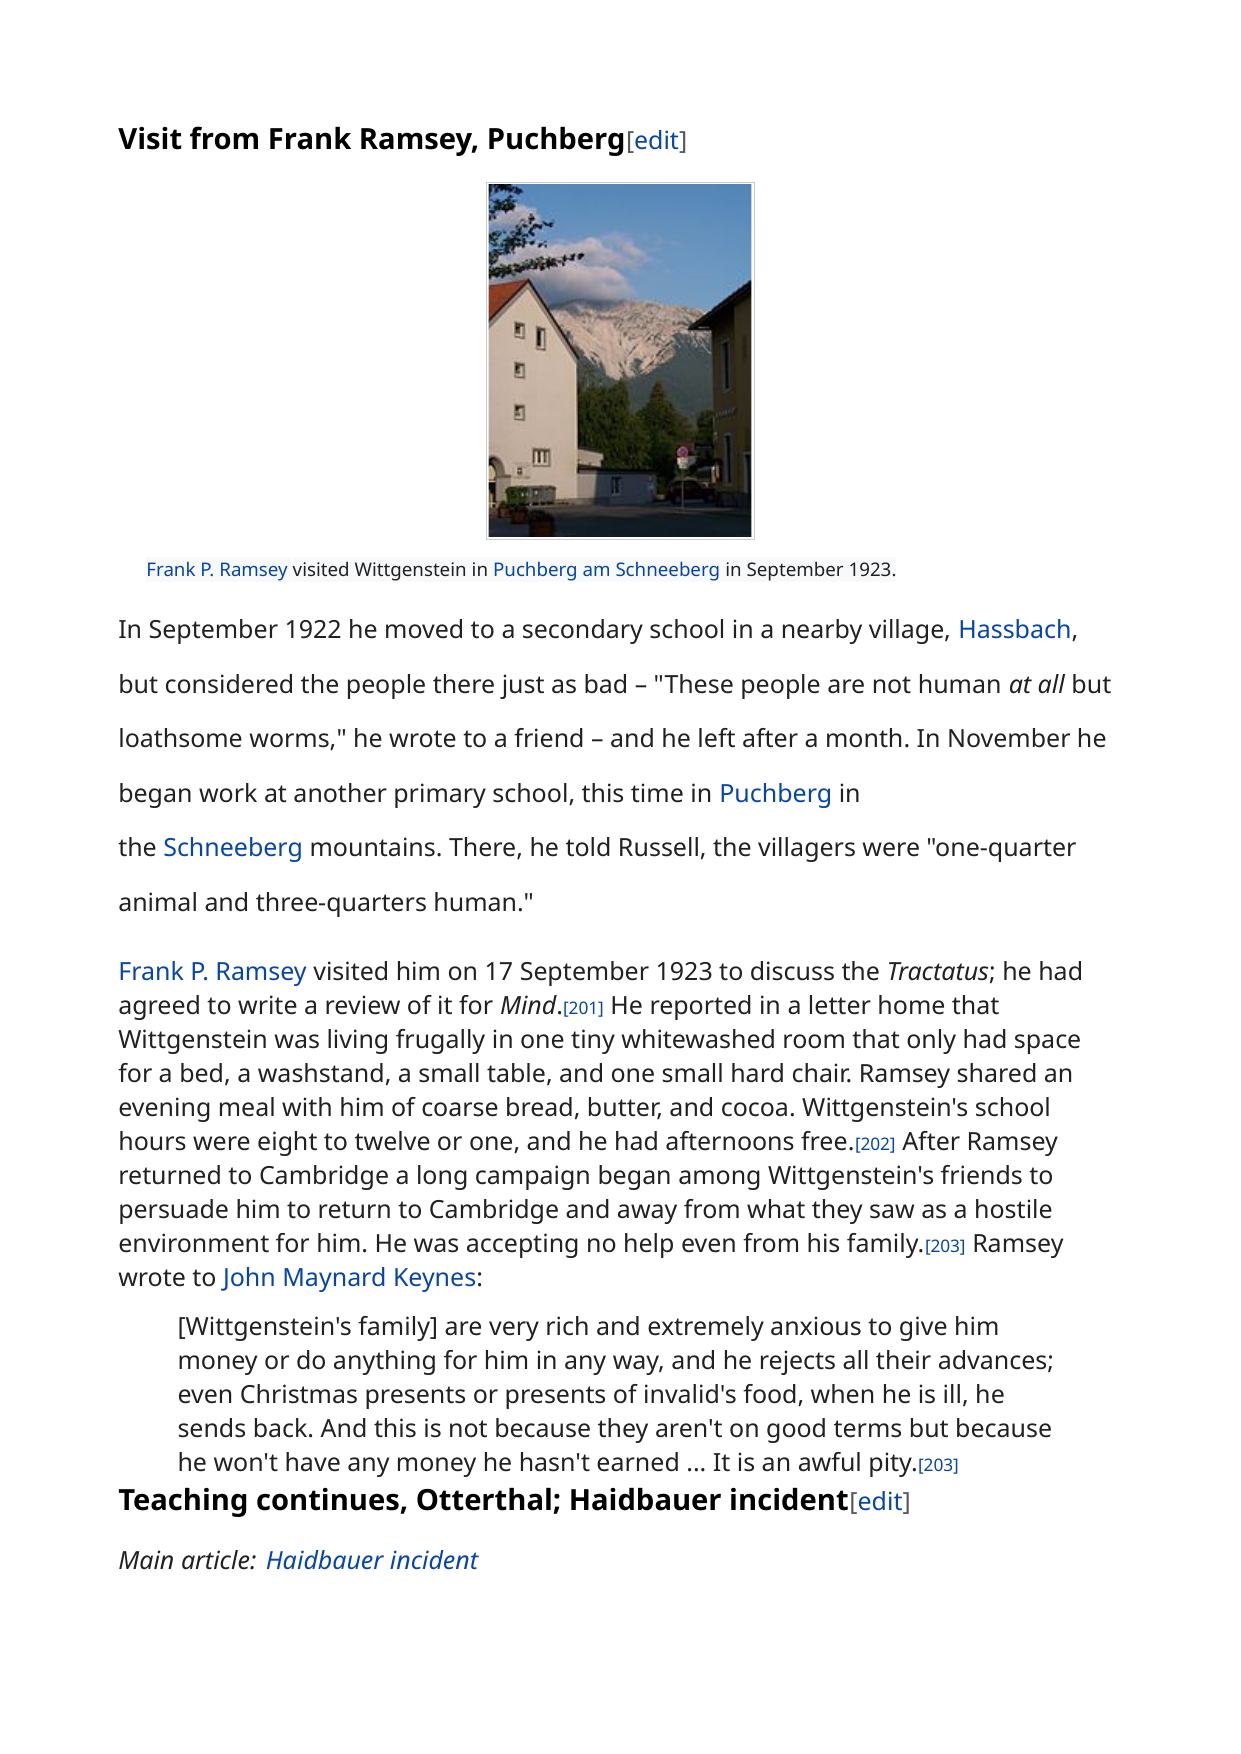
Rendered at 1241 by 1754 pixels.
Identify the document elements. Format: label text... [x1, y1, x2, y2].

subtitle Visit from Frank Ramsey, Puchberg[edit] [118, 118, 1122, 158]
text Frank P. Ramsey visited Wittgenstein in Puchberg am Schneeberg in September 1923. [123, 557, 1122, 582]
picture [488, 184, 752, 537]
text Main article: Haidbauer incident [118, 1542, 1122, 1576]
text Frank P. Ramsey visited him on 17 September 1923 to discuss the Tractatus; he had agreed to write a review of it for Mind.[201] He reported in a letter home that Wittgenstein was living frugally in one tiny whitewashed room that only had space for a bed, a washstand, a small table, and one small hard chair. Ramsey shared an evening meal with him of coarse bread, butter, and cocoa. Wittgenstein's school hours were eight to twelve or one, and he had afternoons free.[202] After Ramsey returned to Cambridge a long campaign began among Wittgenstein's friends to persuade him to return to Cambridge and away from what they saw as a hostile environment for him. He was accepting no help even from his family.[203] Ramsey wrote to John Maynard Keynes: [118, 953, 1122, 1294]
text [Wittgenstein's family] are very rich and extremely anxious to give him money or do anything for him in any way, and he rejects all their advances; even Christmas presents or presents of invalid's food, when he is ill, he sends back. And this is not because they aren't on good terms but because he won't have any money he hasn't earned ... It is an awful pity.[203] [177, 1309, 1063, 1479]
subtitle Teaching continues, Otterthal; Haidbauer incident[edit] [118, 1479, 1122, 1519]
text In September 1922 he moved to a secondary school in a nearby village, Hassbach, but considered the people there just as bad – "These people are not human at all but loathsome worms," he wrote to a friend – and he left after a month. In November he began work at another primary school, this time in Puchberg in the Schneeberg mountains. There, he told Russell, the villagers were "one-quarter animal and three-quarters human." [118, 612, 1122, 918]
